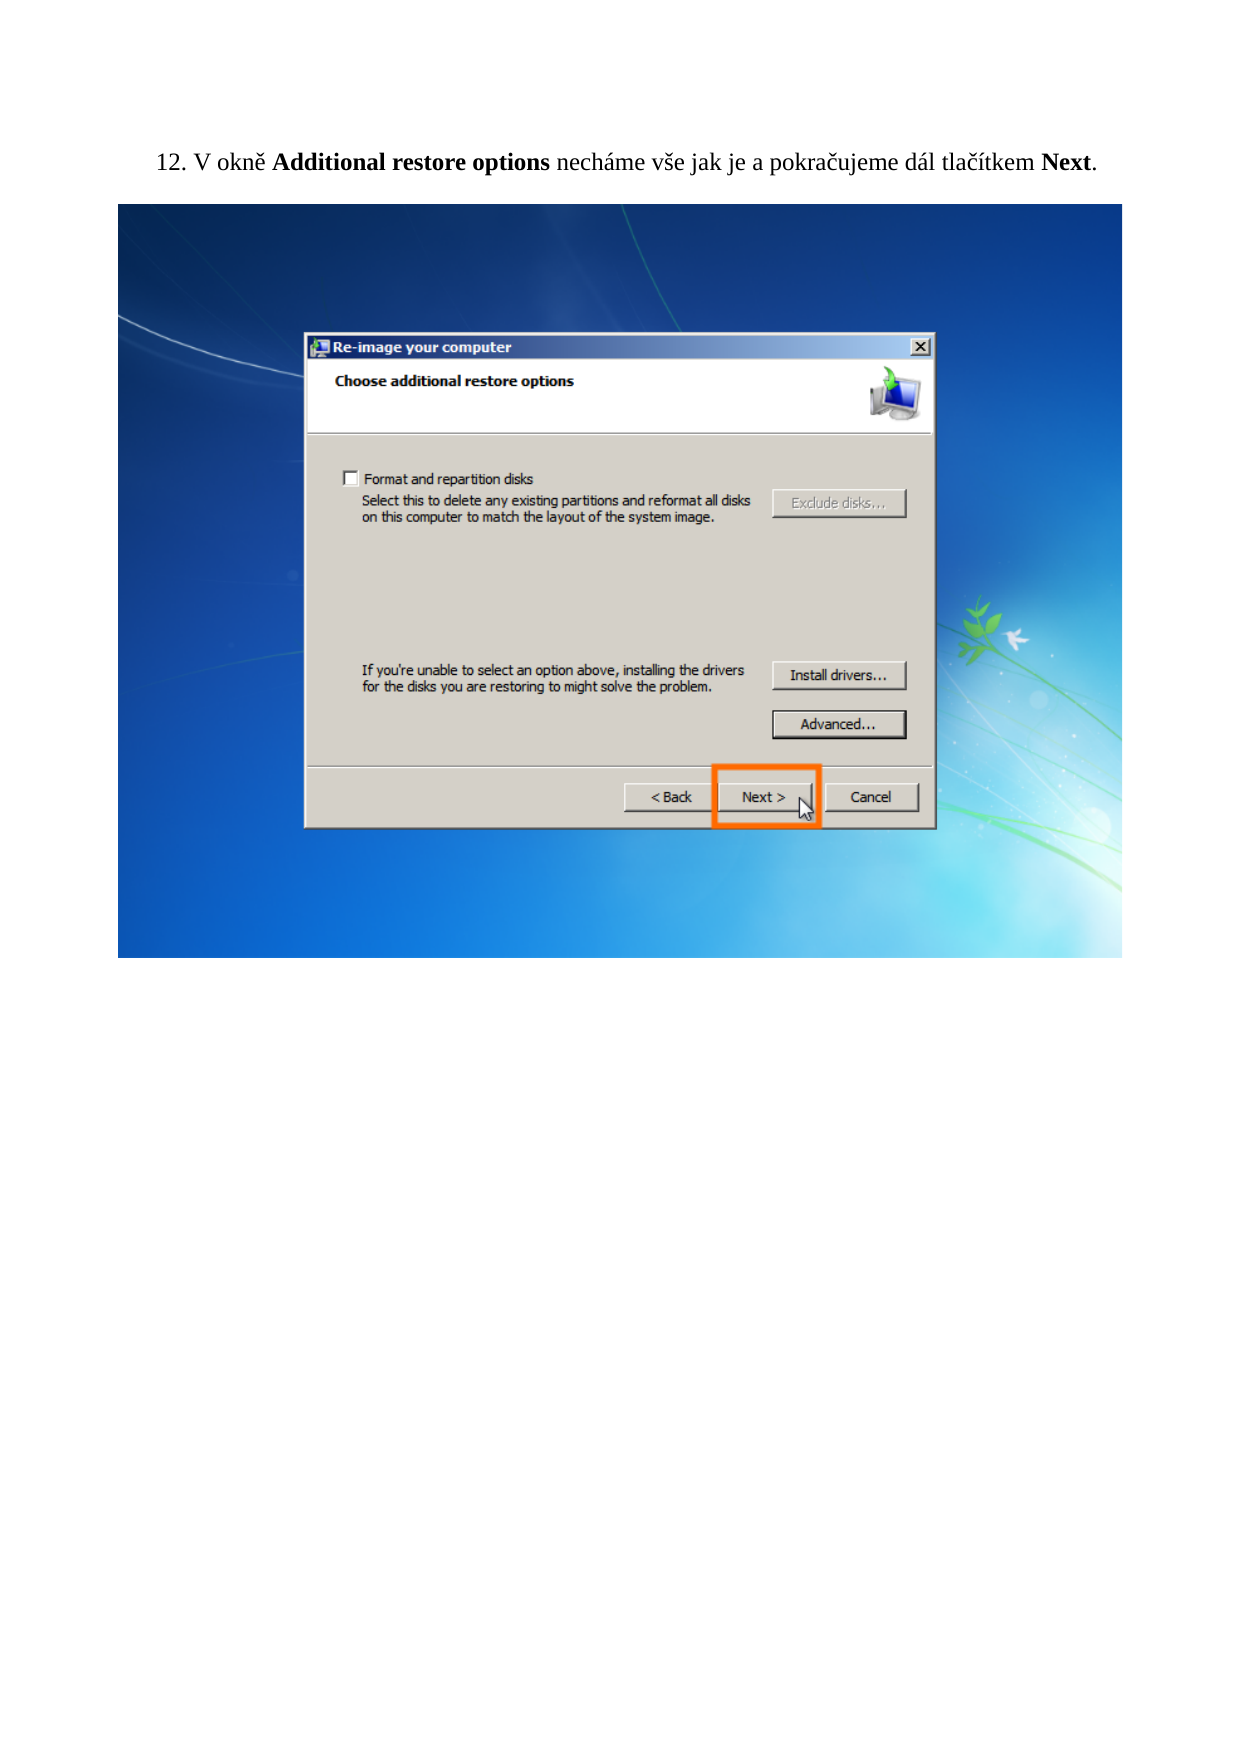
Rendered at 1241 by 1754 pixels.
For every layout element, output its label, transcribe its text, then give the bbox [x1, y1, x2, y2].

list V okně Additional restore options necháme vše jak je a pokračujeme dál tlačítkem Next. [156, 147, 1122, 176]
picture [118, 204, 1123, 958]
